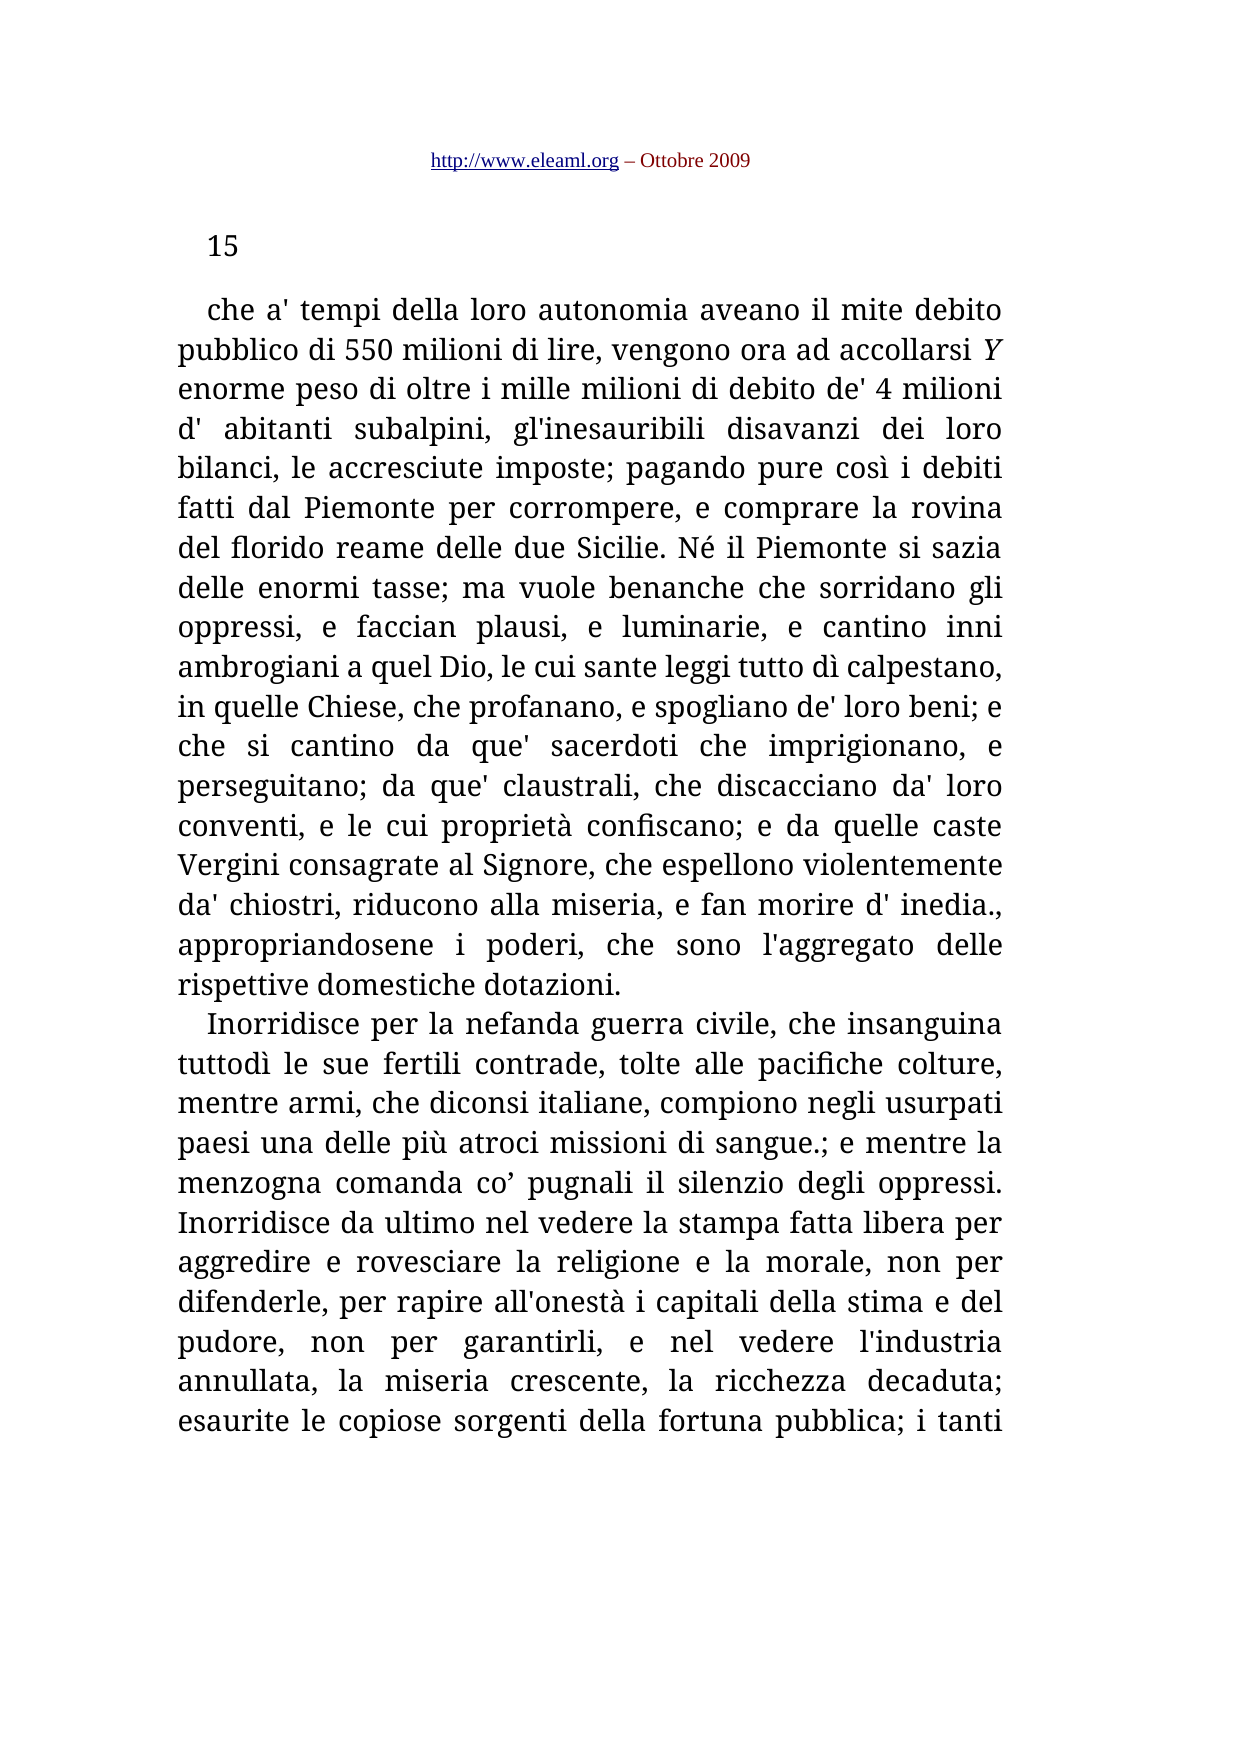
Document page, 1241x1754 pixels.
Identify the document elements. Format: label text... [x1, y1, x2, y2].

text che a' tempi della loro autonomia aveano il mite debito pubblico di 550 milioni di lire, vengono ora ad accollarsi Y enorme peso di oltre i mille milioni di debito de' 4 milioni d' abitanti subalpini, gl'inesauribili disavanzi dei loro bilanci, le accresciute imposte; pagando pure così i debiti fatti dal Piemonte per corrompere, e comprare la rovina del florido reame delle due Sicilie. Né il Piemonte si sazia delle enormi tasse; ma vuole benanche che sorridano gli oppressi, e faccian plausi, e luminarie, e cantino inni ambrogiani a quel Dio, le cui sante leggi tutto dì calpestano, in quelle Chiese, che profanano, e spogliano de' loro beni; e che si cantino da que' sacerdoti che imprigionano, e perseguitano; da que' claustrali, che discacciano da' loro conventi, e le cui proprietà confiscano; e da quelle caste Vergini consagrate al Signore, che espellono violentemente da' chiostri, riducono alla miseria, e fan morire d' inedia., appropriandosene i poderi, che sono l'aggregato delle rispettive domestiche dotazioni. [177, 289, 1004, 1003]
text 15 [177, 225, 1004, 265]
text Inorridisce per la nefanda guerra civile, che insanguina tuttodì le sue fertili contrade, tolte alle pacifiche colture, mentre armi, che diconsi italiane, compiono negli usurpati paesi una delle più atroci missioni di sangue.; e mentre la menzogna comanda co’ pugnali il silenzio degli oppressi. Inorridisce da ultimo nel vedere la stampa fatta libera per aggredire e rovesciare la religione e la morale, non per difenderle, per rapire all'onestà i capitali della stima e del pudore, non per garantirli, e nel vedere l'industria annullata, la miseria crescente, la ricchezza decaduta; esaurite le copiose sorgenti della fortuna pubblica; i tanti [177, 1003, 1004, 1440]
